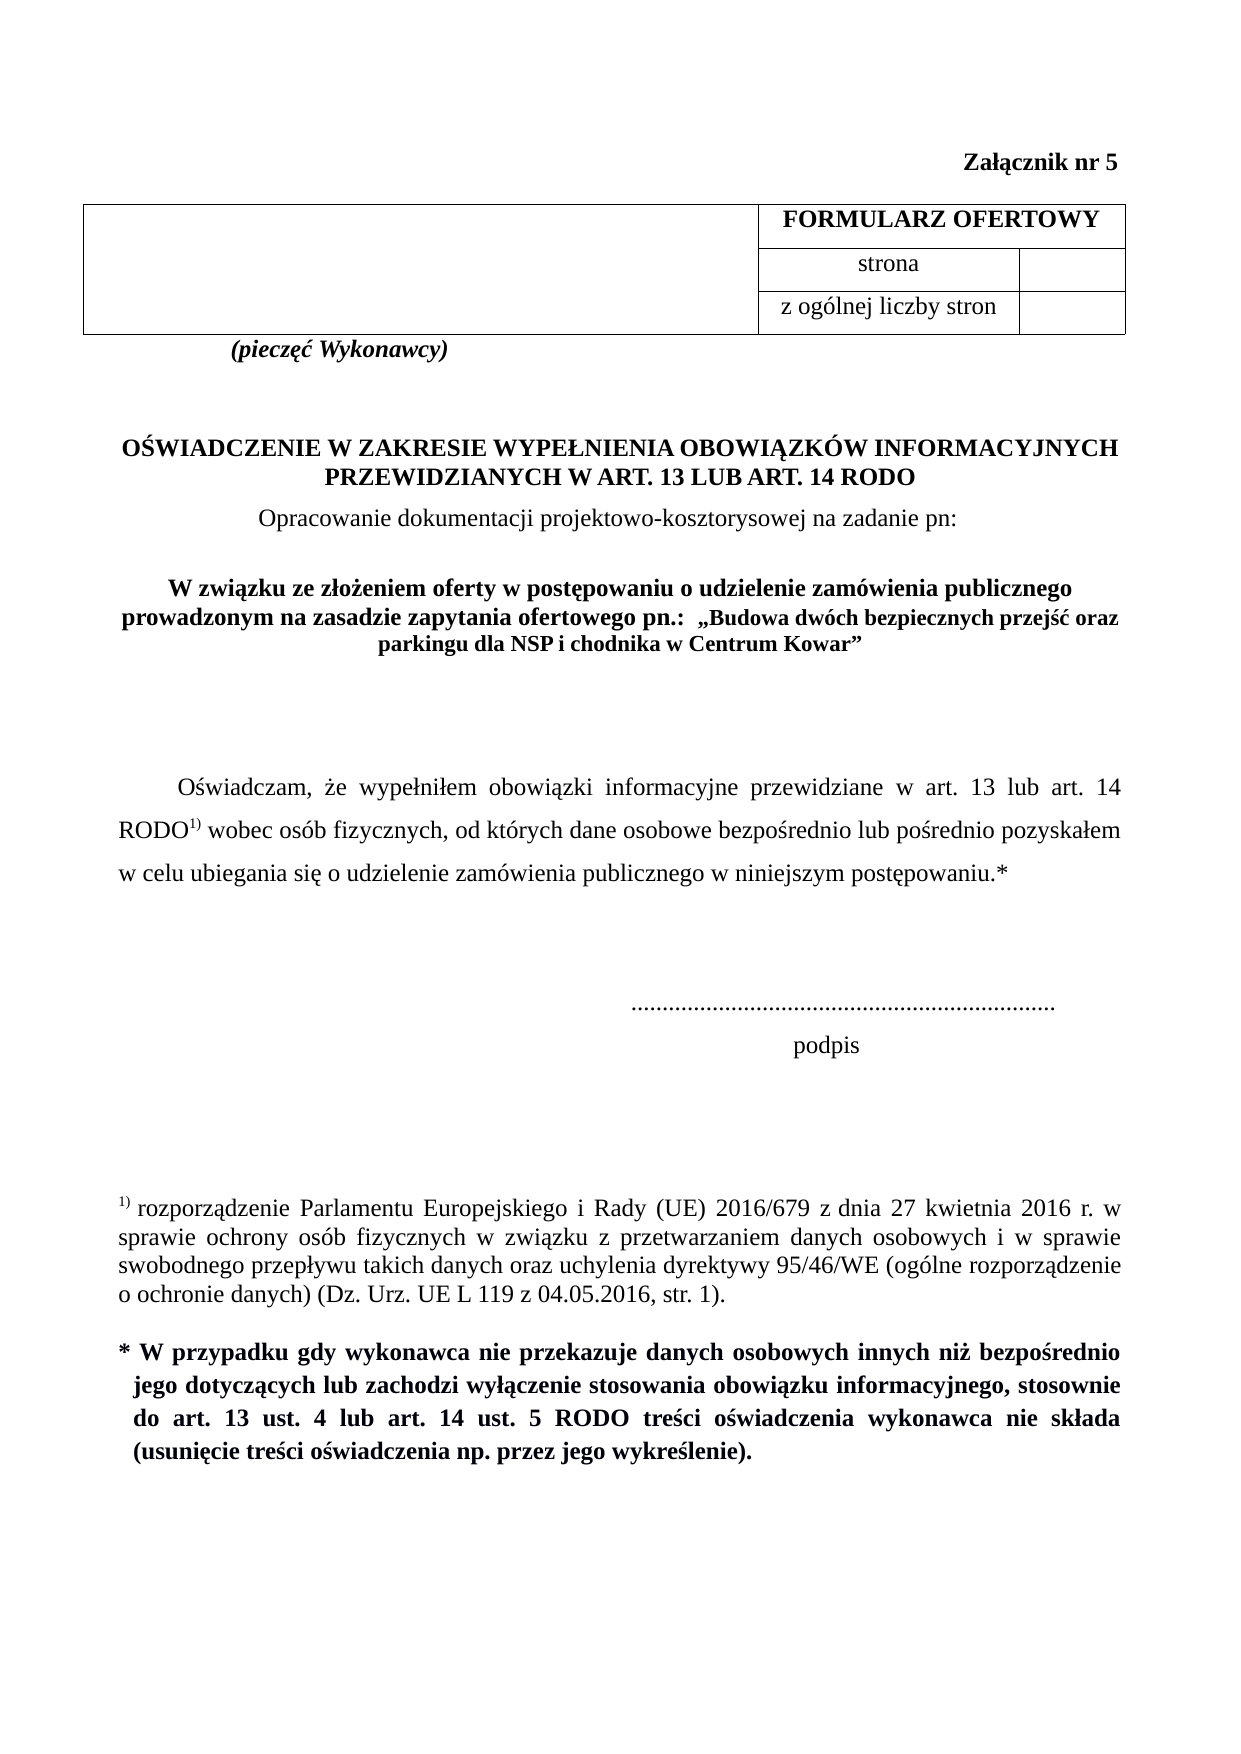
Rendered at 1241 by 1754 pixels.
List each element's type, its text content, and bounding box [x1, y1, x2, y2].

table_cell strona [759, 249, 1019, 291]
table_cell [84, 291, 758, 334]
text * W przypadku gdy wykonawca nie przekazuje danych osobowych innych niż bezpośrednio jego dotyczących lub zachodzi wyłączenie stosowania obowiązku informacyjnego, stosownie do art. 13 ust. 4 lub art. 14 ust. 5 RODO treści oświadczenia wykonawca nie składa (usunięcie treści oświadczenia np. przez jego wykreślenie). [118, 1337, 1122, 1464]
table_cell [1036, 249, 1125, 291]
text Oświadczam, że wypełniłem obowiązki informacyjne przewidziane w art. 13 lub art. 14 RODO1) wobec osób fizycznych, od których dane osobowe bezpośrednio lub pośrednio pozyskałem w celu ubiegania się o udzielenie zamówienia publicznego w niniejszym postępowaniu.* [118, 772, 1122, 887]
table_cell [1020, 292, 1036, 334]
table_cell [1036, 292, 1125, 334]
text Opracowanie dokumentacji projektowo-kosztorysowej na zadanie pn: [118, 503, 1122, 532]
text 1) rozporządzenie Parlamentu Europejskiego i Rady (UE) 2016/679 z dnia 27 kwietnia 2016 r. w sprawie ochrony osób fizycznych w związku z przetwarzaniem danych osobowych i w sprawie swobodnego przepływu takich danych oraz uchylenia dyrektywy 95/46/WE (ogólne rozporządzenie o ochronie danych) (Dz. Urz. UE L 119 z 04.05.2016, str. 1). [118, 1193, 1122, 1308]
table_cell z ogólnej liczby stron [759, 292, 1019, 334]
table_cell [1020, 249, 1036, 291]
subtitle W związku ze złożeniem oferty w postępowaniu o udzielenie zamówienia publicznego prowadzonym na zasadzie zapytania ofertowego pn.: „Budowa dwóch bezpiecznych przejść oraz parkingu dla NSP i chodnika w Centrum Kowar” [118, 573, 1122, 657]
text OŚWIADCZENIE W ZAKRESIE WYPEŁNIENIA OBOWIĄZKÓW INFORMACYJNYCH PRZEWIDZIANYCH W ART. 13 LUB ART. 14 RODO [118, 433, 1122, 491]
text (pieczęć Wykonawcy) [118, 335, 1118, 363]
text .................................................................... [118, 987, 1122, 1016]
table_cell [84, 248, 758, 291]
table_header FORMULARZ OFERTOWY [759, 205, 1125, 248]
text podpis [118, 1031, 1122, 1059]
table_header [84, 205, 758, 248]
text Załącznik nr 5 [118, 147, 1118, 176]
